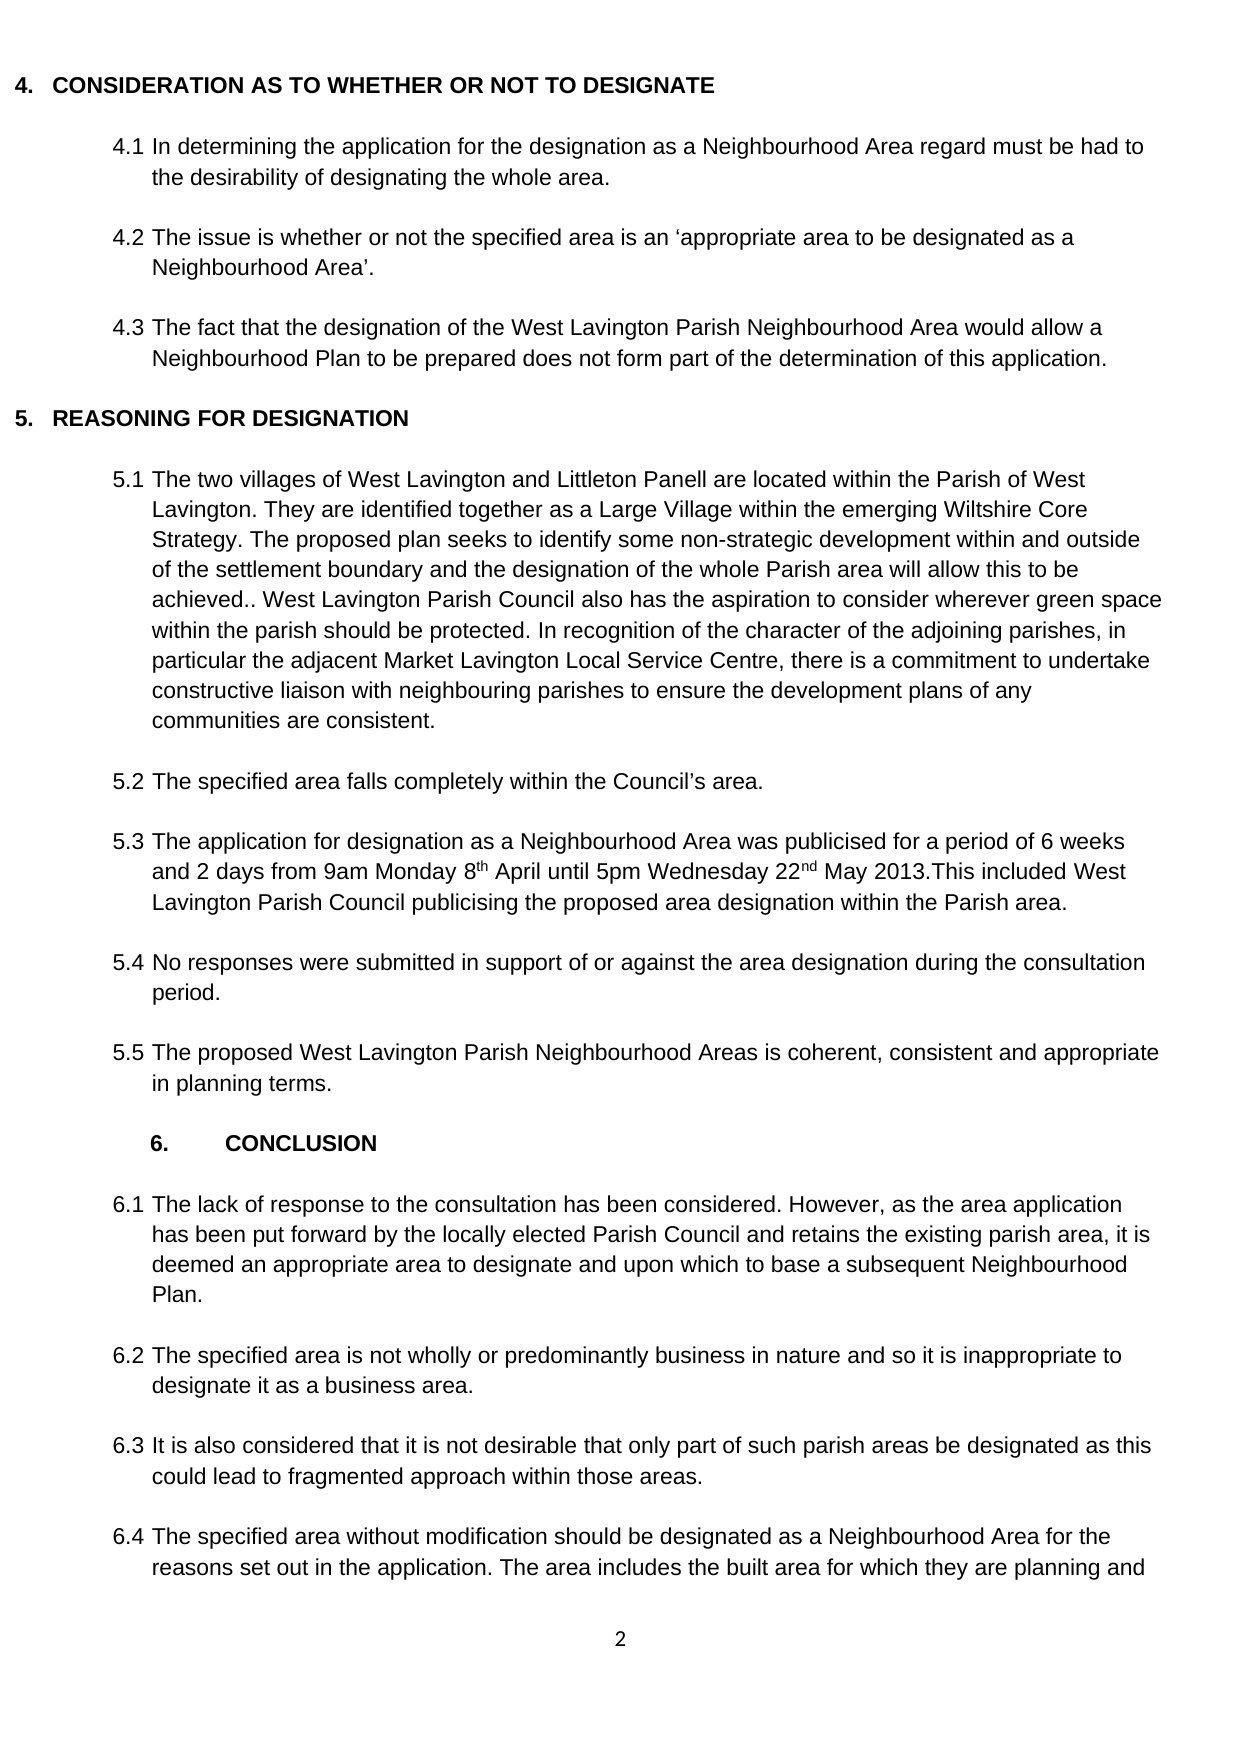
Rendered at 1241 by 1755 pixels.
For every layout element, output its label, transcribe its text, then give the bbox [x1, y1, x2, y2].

list The two villages of West Lavington and Littleton Panell are located within the Parish of West Lavington. They are identified together as a Large Village within the emerging Wiltshire Core Strategy. The proposed plan seeks to identify some non-strategic development within and outside of the settlement boundary and the designation of the whole Parish area will allow this to be achieved.. West Lavington Parish Council also has the aspiration to consider wherever green space within the parish should be protected. In recognition of the character of the adjoining parishes, in particular the adjacent Market Lavington Local Service Centre, there is a commitment to undertake constructive liaison with neighbouring parishes to ensure the development plans of any communities are consistent. [112, 466, 1162, 734]
list It is also considered that it is not desirable that only part of such parish areas be designated as this could lead to fragmented approach within those areas. [112, 1432, 1152, 1489]
subtitle CONSIDERATION AS TO WHETHER OR NOT TO DESIGNATE [14, 72, 1176, 99]
list The specified area is not wholly or predominantly business in nature and so it is inappropriate to designate it as a business area. [112, 1342, 1123, 1398]
list The fact that the designation of the West Lavington Parish Neighbourhood Area would allow a Neighbourhood Plan to be prepared does not form part of the determination of this application. [112, 314, 1108, 371]
list The lack of response to the consultation has been considered. However, as the area application has been put forward by the locally elected Parish Council and retains the existing parish area, it is deemed an appropriate area to designate and upon which to base a subsequent Neighbourhood Plan. [112, 1191, 1151, 1308]
list The specified area falls completely within the Council’s area. [112, 768, 1176, 794]
subtitle REASONING FOR DESIGNATION [14, 404, 1176, 431]
list No responses were submitted in support of or against the area designation during the consultation period. [112, 949, 1146, 1006]
list The proposed West Lavington Parish Neighbourhood Areas is coherent, consistent and appropriate in planning terms. [112, 1039, 1160, 1096]
subtitle CONCLUSION [150, 1130, 1176, 1156]
list The application for designation as a Neighbourhood Area was publicised for a period of 6 weeks and 2 days from 9am Monday 8th April until 5pm Wednesday 22nd May 2013.This included West Lavington Parish Council publicising the proposed area designation within the Parish area. [112, 828, 1126, 915]
list The specified area without modification should be designated as a Neighbourhood Area for the reasons set out in the application. The area includes the built area for which they are planning and [112, 1523, 1161, 1580]
list The issue is whether or not the specified area is an ‘appropriate area to be designated as a Neighbourhood Area’. [112, 223, 1075, 280]
list In determining the application for the designation as a Neighbourhood Area regard must be had to the desirability of designating the whole area. [112, 133, 1145, 190]
